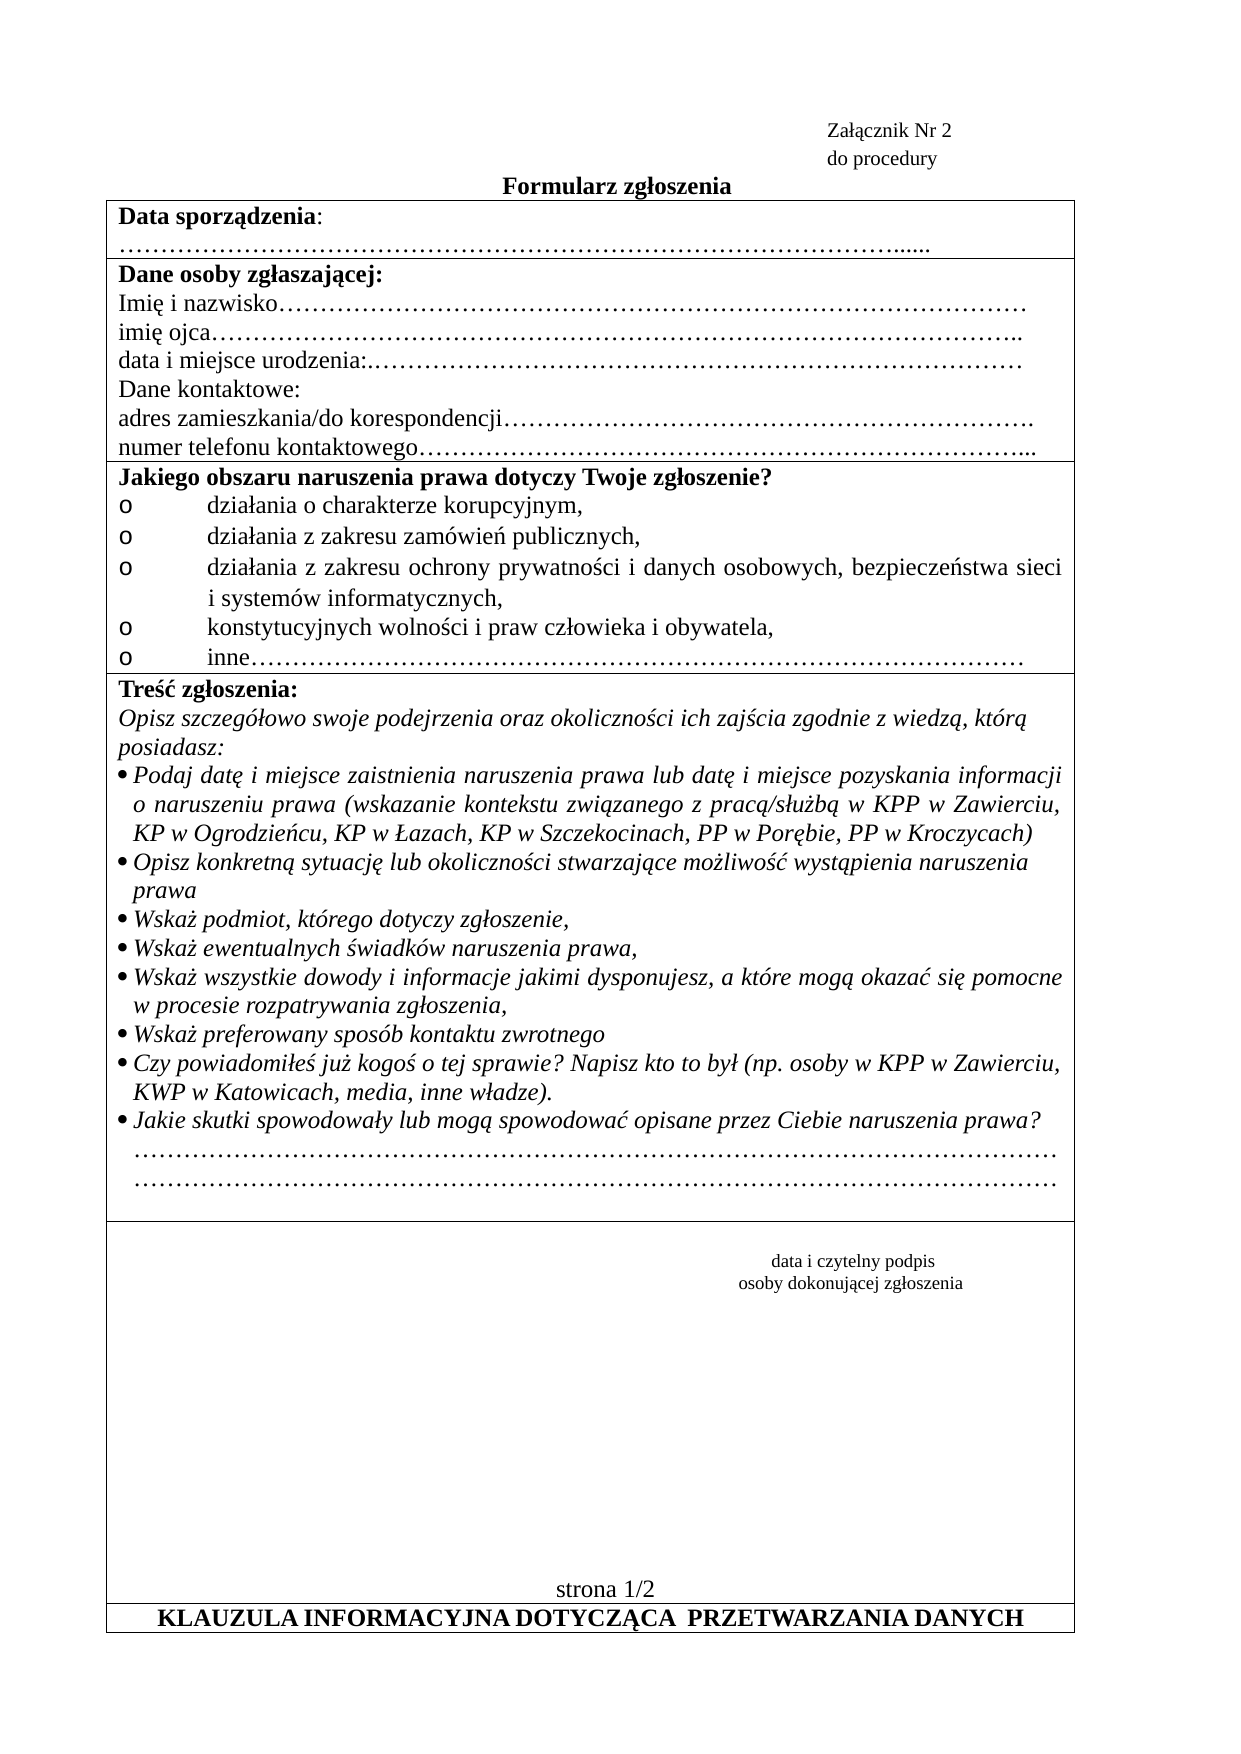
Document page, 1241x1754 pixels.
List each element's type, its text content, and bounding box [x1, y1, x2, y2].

table_cell Treść zgłoszenia: Opisz szczegółowo swoje podejrzenia oraz okoliczności ich zajścia zgodnie z wiedzą, którą posiadasz: Podaj datę i miejsce zaistnienia naruszenia prawa lub datę i miejsce pozyskania informacji o naruszeniu prawa (wskazanie kontekstu związanego z pracą/służbą w KPP w Zawierciu, KP w Ogrodzieńcu, KP w Łazach, KP w Szczekocinach, PP w Porębie, PP w Kroczycach) Opisz konkretną sytuację lub okoliczności stwarzające możliwość wystąpienia naruszenia prawa Wskaż podmiot, którego dotyczy zgłoszenie, Wskaż ewentualnych świadków naruszenia prawa, Wskaż wszystkie dowody i informacje jakimi dysponujesz, a które mogą okazać się pomocne w procesie rozpatrywania zgłoszenia, Wskaż preferowany sposób kontaktu zwrotnego Czy powiadomiłeś już kogoś o tej sprawie? Napisz kto to był (np. osoby w KPP w Zawierciu, KWP w Katowicach, media, inne władze). Jakie skutki spowodowały lub mogą spowodować opisane przez Ciebie naruszenia prawa? ………………………………………………………………………………………………… ………………………………………………………………………………………………… [107, 674, 1074, 1221]
table_cell Dane osoby zgłaszającej: Imię i nazwisko……………………………………………………………………………… imię ojca…………………………………………………………………………………….. data i miejsce urodzenia:.…………………………………………………………………… Dane kontaktowe: adres zamieszkania/do korespondencji………………………………………………………. numer telefonu kontaktowego………………………………………………………………... [107, 259, 1074, 461]
text Formularz zgłoszenia [118, 171, 1122, 200]
text Załącznik Nr 2 [753, 118, 1122, 142]
table_header Data sporządzenia:…………………………………………………………………………………...... [107, 201, 1074, 258]
table_cell KLAUZULA INFORMACYJNA DOTYCZĄCA PRZETWARZANIA DANYCH [107, 1604, 1074, 1632]
text do procedury [827, 142, 1122, 171]
table_cell data i czytelny podpis osoby dokonującej zgłoszenia strona 1/2 [107, 1222, 1074, 1602]
table_cell Jakiego obszaru naruszenia prawa dotyczy Twoje zgłoszenie? działania o charakterze korupcyjnym, działania z zakresu zamówień publicznych, działania z zakresu ochrony prywatności i danych osobowych, bezpieczeństwa sieci i systemów informatycznych, konstytucyjnych wolności i praw człowieka i obywatela, inne………………………………………………………………………………… [107, 462, 1074, 673]
